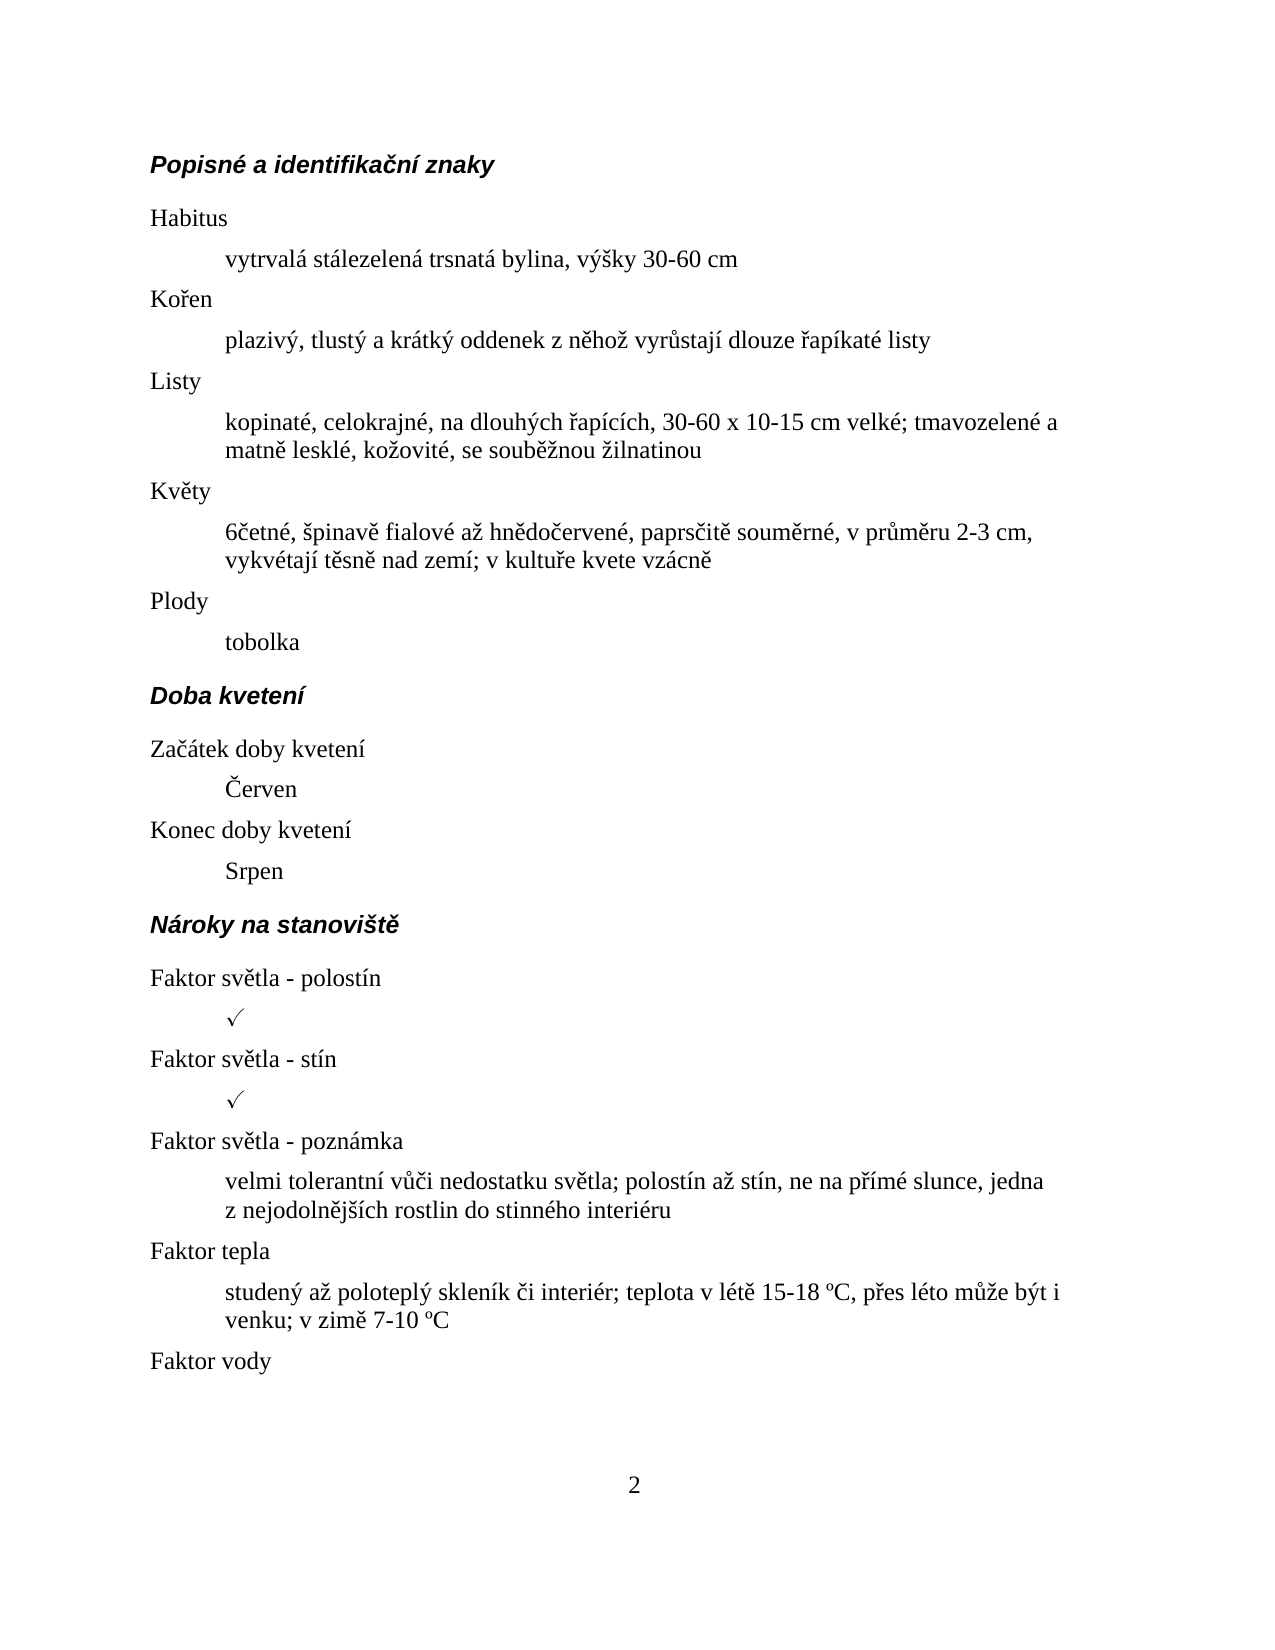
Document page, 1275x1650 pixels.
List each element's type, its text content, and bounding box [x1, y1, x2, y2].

text Faktor vody [150, 1346, 1125, 1375]
text Plody [150, 586, 1125, 615]
text Faktor světla - poznámka [150, 1126, 1125, 1154]
subtitle Doba kvetení [150, 681, 1125, 709]
text vytrvalá stálezelená trsnatá bylina, výšky 30-60 cm [225, 244, 1125, 272]
text Konec doby kvetení [150, 815, 1125, 844]
text Faktor tepla [150, 1236, 1125, 1265]
text kopinaté, celokrajné, na dlouhých řapících, 30-60 x 10-15 cm velké; tmavozelené a matně lesklé, kožovité, se souběžnou žilnatinou [225, 407, 1125, 464]
text Srpen [225, 856, 1125, 885]
text Červen [225, 774, 1125, 803]
text velmi tolerantní vůči nedostatku světla; polostín až stín, ne na přímé slunce, jedna z nejodolnějších rostlin do stinného interiéru [225, 1166, 1125, 1224]
text ✓ [225, 1085, 1125, 1114]
subtitle Nároky na stanoviště [150, 910, 1125, 938]
text ✓ [225, 1003, 1125, 1032]
text Květy [150, 476, 1125, 505]
text Habitus [150, 203, 1125, 232]
text studený až poloteplý skleník či interiér; teplota v létě 15-18 ºC, přes léto může být i venku; v zimě 7-10 ºC [225, 1277, 1125, 1334]
text 6četné, špinavě fialové až hnědočervené, paprsčitě souměrné, v průměru 2-3 cm, vykvétají těsně nad zemí; v kultuře kvete vzácně [225, 517, 1125, 574]
subtitle Popisné a identifikační znaky [150, 150, 1125, 178]
text tobolka [225, 627, 1125, 656]
text Faktor světla - stín [150, 1044, 1125, 1073]
text Faktor světla - polostín [150, 963, 1125, 992]
text Kořen [150, 284, 1125, 313]
text plazivý, tlustý a krátký oddenek z něhož vyrůstají dlouze řapíkaté listy [225, 325, 1125, 354]
text Začátek doby kvetení [150, 734, 1125, 763]
text Listy [150, 366, 1125, 395]
